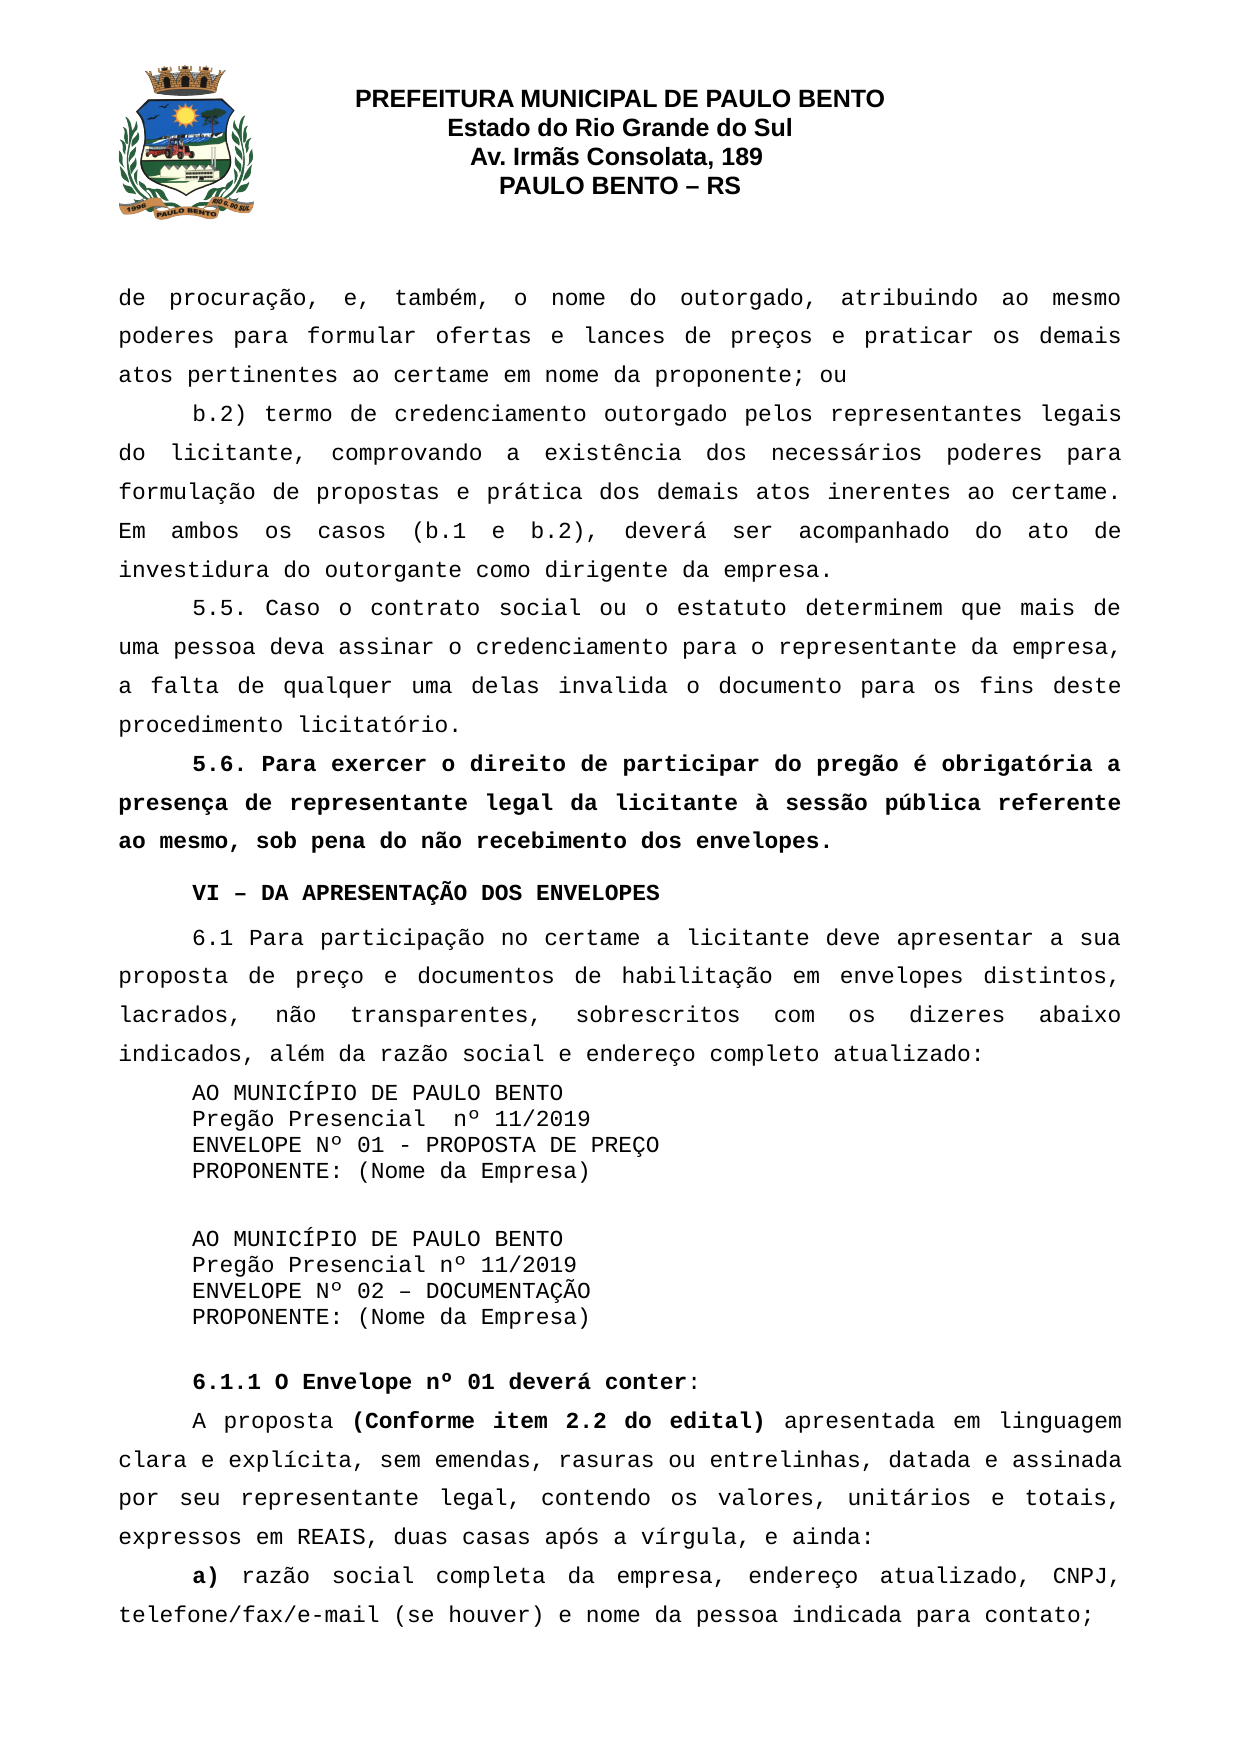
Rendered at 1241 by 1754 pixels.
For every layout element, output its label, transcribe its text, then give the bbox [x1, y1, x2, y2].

text ENVELOPE Nº 02 – DOCUMENTAÇÃO [118, 1279, 1122, 1305]
text Pregão Presencial nº 11/2019 [118, 1253, 1122, 1279]
text 6.1.1 O Envelope nº 01 deverá conter: [118, 1370, 1122, 1396]
text Pregão Presencial nº 11/2019 [118, 1107, 1122, 1133]
text PROPONENTE: (Nome da Empresa) [118, 1305, 1122, 1331]
text A proposta (Conforme item 2.2 do edital) apresentada em linguagem clara e explícita, sem emendas, rasuras ou entrelinhas, datada e assinada por seu representante legal, contendo os valores, unitários e totais, expressos em REAIS, duas casas após a vírgula, e ainda: [118, 1409, 1122, 1552]
text AO MUNICÍPIO DE PAULO BENTO [118, 1081, 1122, 1107]
picture [118, 65, 254, 220]
text ENVELOPE Nº 01 - PROPOSTA DE PREÇO [118, 1133, 1122, 1159]
text VI – DA APRESENTAÇÃO DOS ENVELOPES [118, 881, 1122, 907]
text 6.1 Para participação no certame a licitante deve apresentar a sua proposta de preço e documentos de habilitação em envelopes distintos, lacrados, não transparentes, sobrescritos com os dizeres abaixo indicados, além da razão social e endereço completo atualizado: [118, 926, 1122, 1068]
text AO MUNICÍPIO DE PAULO BENTO [118, 1228, 1122, 1253]
text PROPONENTE: (Nome da Empresa) [118, 1159, 1122, 1185]
text b.2) termo de credenciamento outorgado pelos representantes legais do licitante, comprovando a existência dos necessários poderes para formulação de propostas e prática dos demais atos inerentes ao certame. Em ambos os casos (b.1 e b.2), deverá ser acompanhado do ato de investidura do outorgante como dirigente da empresa. [118, 402, 1122, 584]
text de procuração, e, também, o nome do outorgado, atribuindo ao mesmo poderes para formular ofertas e lances de preços e praticar os demais atos pertinentes ao certame em nome da proponente; ou [118, 286, 1122, 389]
text 5.6. Para exercer o direito de participar do pregão é obrigatória a presença de representante legal da licitante à sessão pública referente ao mesmo, sob pena do não recebimento dos envelopes. [118, 752, 1122, 856]
text 5.5. Caso o contrato social ou o estatuto determinem que mais de uma pessoa deva assinar o credenciamento para o representante da empresa, a falta de qualquer uma delas invalida o documento para os fins deste procedimento licitatório. [118, 597, 1122, 739]
text a) razão social completa da empresa, endereço atualizado, CNPJ, telefone/fax/e-mail (se houver) e nome da pessoa indicada para contato; [118, 1564, 1122, 1629]
